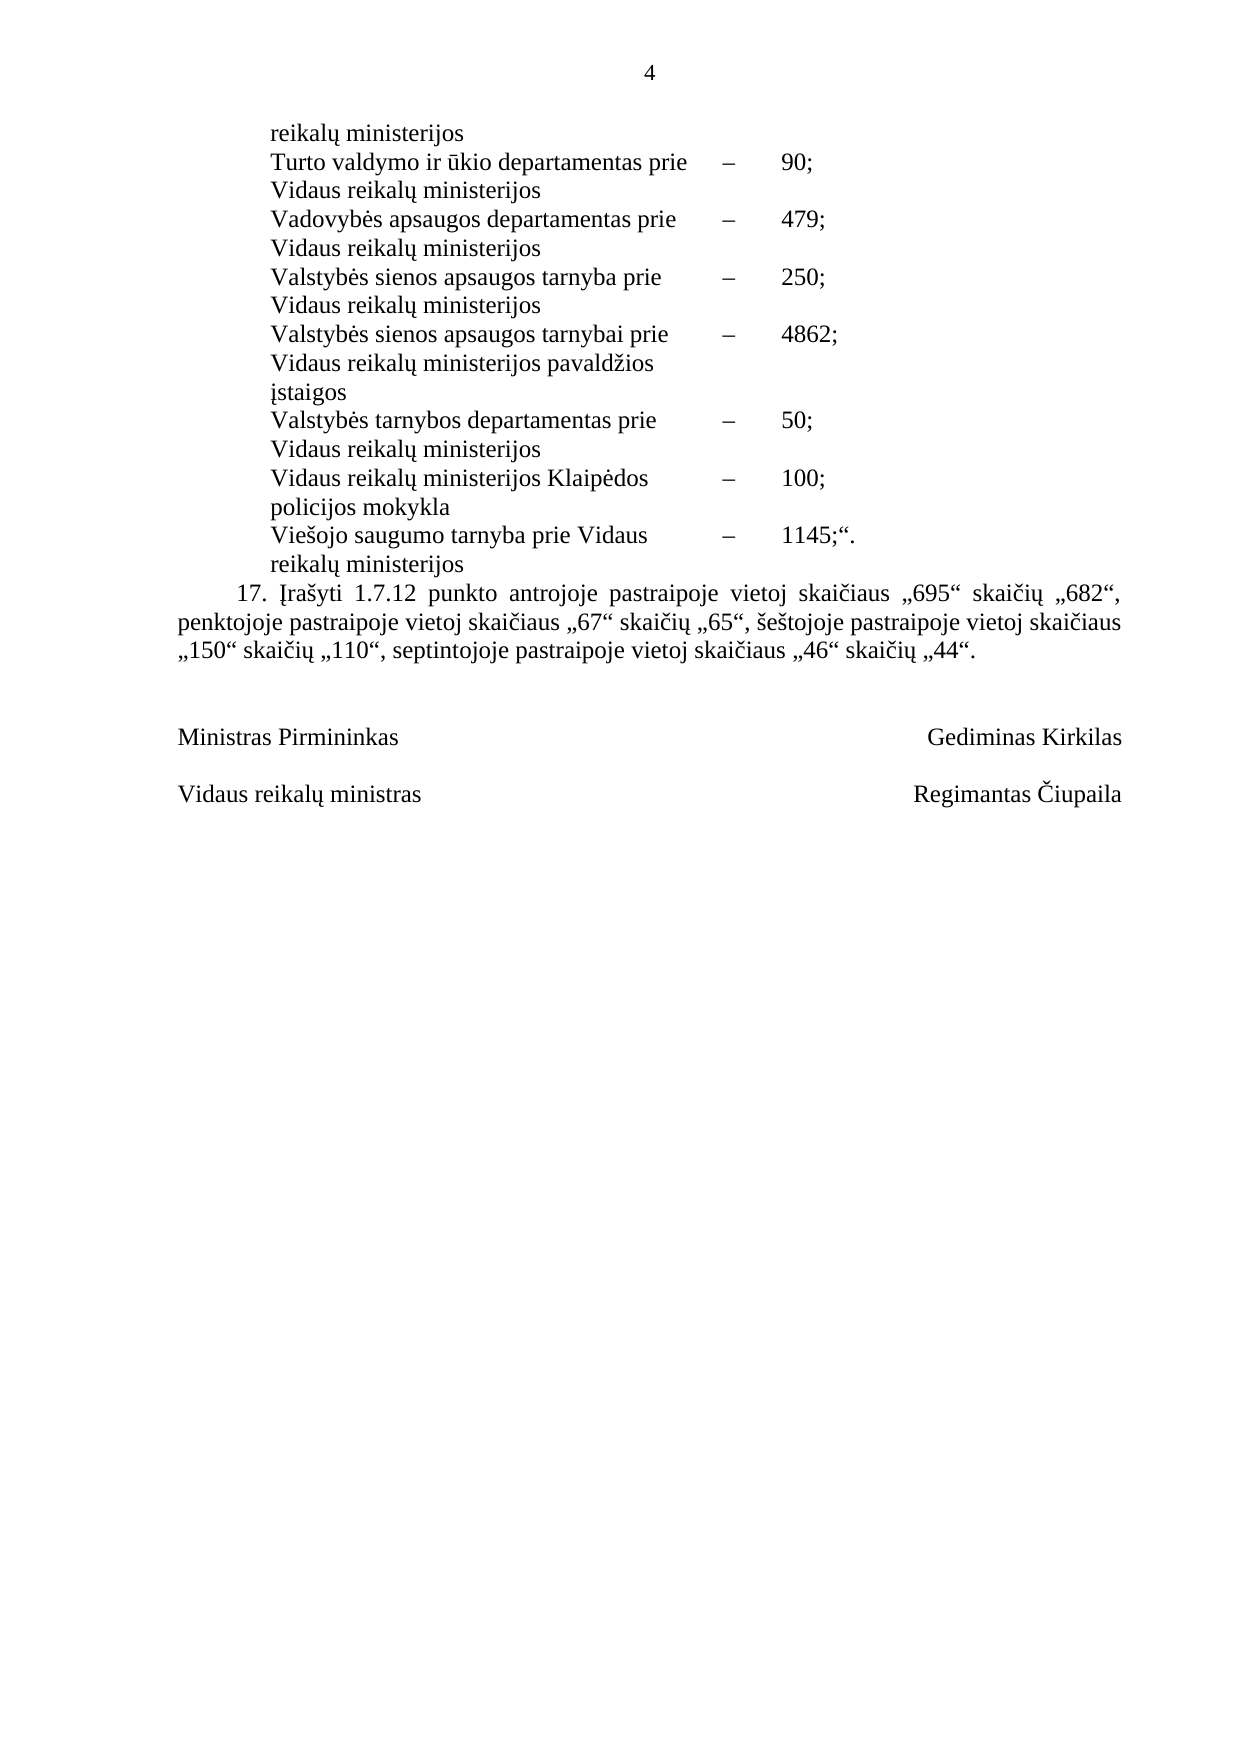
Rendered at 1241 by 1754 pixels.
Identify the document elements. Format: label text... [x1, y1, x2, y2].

text Vidaus reikalų ministras Regimantas Čiupaila [177, 779, 1122, 837]
table_cell Valstybės tarnybos departamentas prie Vidaus reikalų ministerijos [259, 406, 711, 463]
table_cell 4862; [770, 319, 896, 406]
table_cell 50; [770, 406, 896, 463]
table_cell – [711, 319, 770, 406]
table_cell 479; [770, 204, 896, 262]
table_cell Valstybės sienos apsaugos tarnyba prie Vidaus reikalų ministerijos [259, 262, 711, 319]
table_cell [711, 118, 770, 147]
table_cell Vadovybės apsaugos departamentas prie Vidaus reikalų ministerijos [259, 204, 711, 262]
table_cell – [711, 406, 770, 463]
table_cell – [711, 521, 770, 578]
table_cell – [711, 147, 770, 204]
text Ministras Pirmininkas Gediminas Kirkilas [177, 722, 1122, 751]
table_cell Turto valdymo ir ūkio departamentas prie Vidaus reikalų ministerijos [259, 147, 711, 204]
text 17. Įrašyti 1.7.12 punkto antrojoje pastraipoje vietoj skaičiaus „695“ skaičių „682“, penktojoje pastraipoje vietoj skaičiaus „67“ skaičių „65“, šeštojoje pastraipoje vietoj skaičiaus „150“ skaičių „110“, septintojoje pastraipoje vietoj skaičiaus „46“ skaičių „44“. [177, 578, 1122, 664]
table_cell – [711, 204, 770, 262]
table_cell – [711, 262, 770, 319]
table_cell 250; [770, 262, 896, 319]
table_cell 100; [770, 463, 896, 521]
table_cell – [711, 463, 770, 521]
table_cell Valstybės sienos apsaugos tarnybai prie Vidaus reikalų ministerijos pavaldžios įstaigos [259, 319, 711, 406]
table_cell 1145;“. [770, 521, 896, 578]
table_cell Vidaus reikalų ministerijos Klaipėdos policijos mokykla [259, 463, 711, 521]
table_cell [770, 118, 896, 147]
table_cell reikalų ministerijos [259, 118, 711, 147]
table_cell Viešojo saugumo tarnyba prie Vidaus reikalų ministerijos [259, 521, 711, 578]
table_cell 90; [770, 147, 896, 204]
